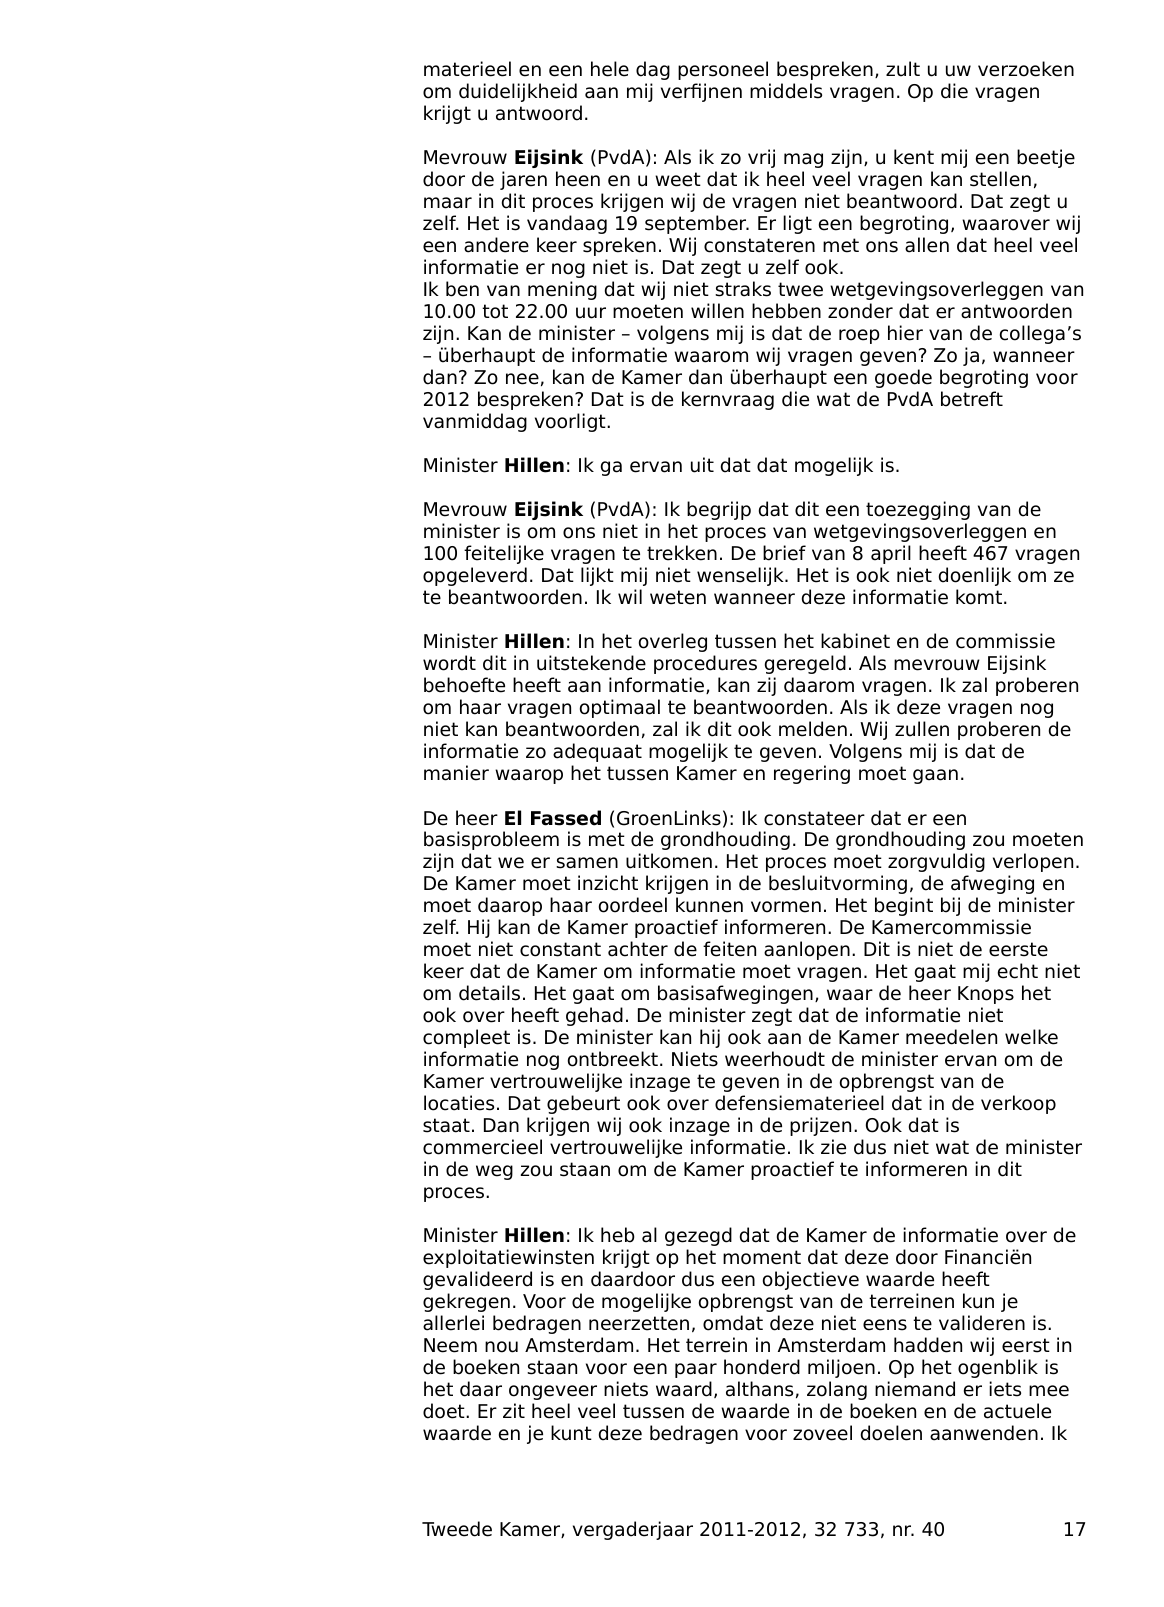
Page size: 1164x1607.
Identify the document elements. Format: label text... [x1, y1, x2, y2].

text De heer El Fassed (GroenLinks): Ik constateer dat er een basisprobleem is met de grondhouding. De grondhouding zou moeten zijn dat we er samen uitkomen. Het proces moet zorgvuldig verlopen. De Kamer moet inzicht krijgen in de besluitvorming, de afweging en moet daarop haar oordeel kunnen vormen. Het begint bij de minister zelf. Hij kan de Kamer proactief informeren. De Kamercommissie moet niet constant achter de feiten aanlopen. Dit is niet de eerste keer dat de Kamer om informatie moet vragen. Het gaat mij echt niet om details. Het gaat om basisafwegingen, waar de heer Knops het ook over heeft gehad. De minister zegt dat de informatie niet compleet is. De minister kan hij ook aan de Kamer meedelen welke informatie nog ontbreekt. Niets weerhoudt de minister ervan om de Kamer vertrouwelijke inzage te geven in de opbrengst van de locaties. Dat gebeurt ook over defensiematerieel dat in de verkoop staat. Dan krijgen wij ook inzage in de prijzen. Ook dat is commercieel vertrouwelijke informatie. Ik zie dus niet wat de minister in de weg zou staan om de Kamer proactief te informeren in dit proces. [422, 807, 1087, 1203]
text Mevrouw Eijsink (PvdA): Ik begrijp dat dit een toezegging van de minister is om ons niet in het proces van wetgevingsoverleggen en 100 feitelijke vragen te trekken. De brief van 8 april heeft 467 vragen opgeleverd. Dat lijkt mij niet wenselijk. Het is ook niet doenlijk om ze te beantwoorden. Ik wil weten wanneer deze informatie komt. [422, 499, 1087, 609]
text Mevrouw Eijsink (PvdA): Als ik zo vrij mag zijn, u kent mij een beetje door de jaren heen en u weet dat ik heel veel vragen kan stellen, maar in dit proces krijgen wij de vragen niet beantwoord. Dat zegt u zelf. Het is vandaag 19 september. Er ligt een begroting, waarover wij een andere keer spreken. Wij constateren met ons allen dat heel veel informatie er nog niet is. Dat zegt u zelf ook. [422, 147, 1087, 279]
text Minister Hillen: Ik ga ervan uit dat dat mogelijk is. [422, 455, 1087, 477]
text Minister Hillen: In het overleg tussen het kabinet en de commissie wordt dit in uitstekende procedures geregeld. Als mevrouw Eijsink behoefte heeft aan informatie, kan zij daarom vragen. Ik zal proberen om haar vragen optimaal te beantwoorden. Als ik deze vragen nog niet kan beantwoorden, zal ik dit ook melden. Wij zullen proberen de informatie zo adequaat mogelijk te geven. Volgens mij is dat de manier waarop het tussen Kamer en regering moet gaan. [422, 631, 1087, 785]
text Ik ben van mening dat wij niet straks twee wetgevingsoverleggen van 10.00 tot 22.00 uur moeten willen hebben zonder dat er antwoorden zijn. Kan de minister – volgens mij is dat de roep hier van de collega’s – überhaupt de informatie waarom wij vragen geven? Zo ja, wanneer dan? Zo nee, kan de Kamer dan überhaupt een goede begroting voor 2012 bespreken? Dat is de kernvraag die wat de PvdA betreft vanmiddag voorligt. [422, 279, 1087, 433]
text Minister Hillen: Ik heb al gezegd dat de Kamer de informatie over de exploitatiewinsten krijgt op het moment dat deze door Financiën gevalideerd is en daardoor dus een objectieve waarde heeft gekregen. Voor de mogelijke opbrengst van de terreinen kun je allerlei bedragen neerzetten, omdat deze niet eens te valideren is. Neem nou Amsterdam. Het terrein in Amsterdam hadden wij eerst in de boeken staan voor een paar honderd miljoen. Op het ogenblik is het daar ongeveer niets waard, althans, zolang niemand er iets mee doet. Er zit heel veel tussen de waarde in de boeken en de actuele waarde en je kunt deze bedragen voor zoveel doelen aanwenden. Ik [422, 1225, 1087, 1445]
text materieel en een hele dag personeel bespreken, zult u uw verzoeken om duidelijkheid aan mij verfijnen middels vragen. Op die vragen krijgt u antwoord. [422, 59, 1087, 125]
